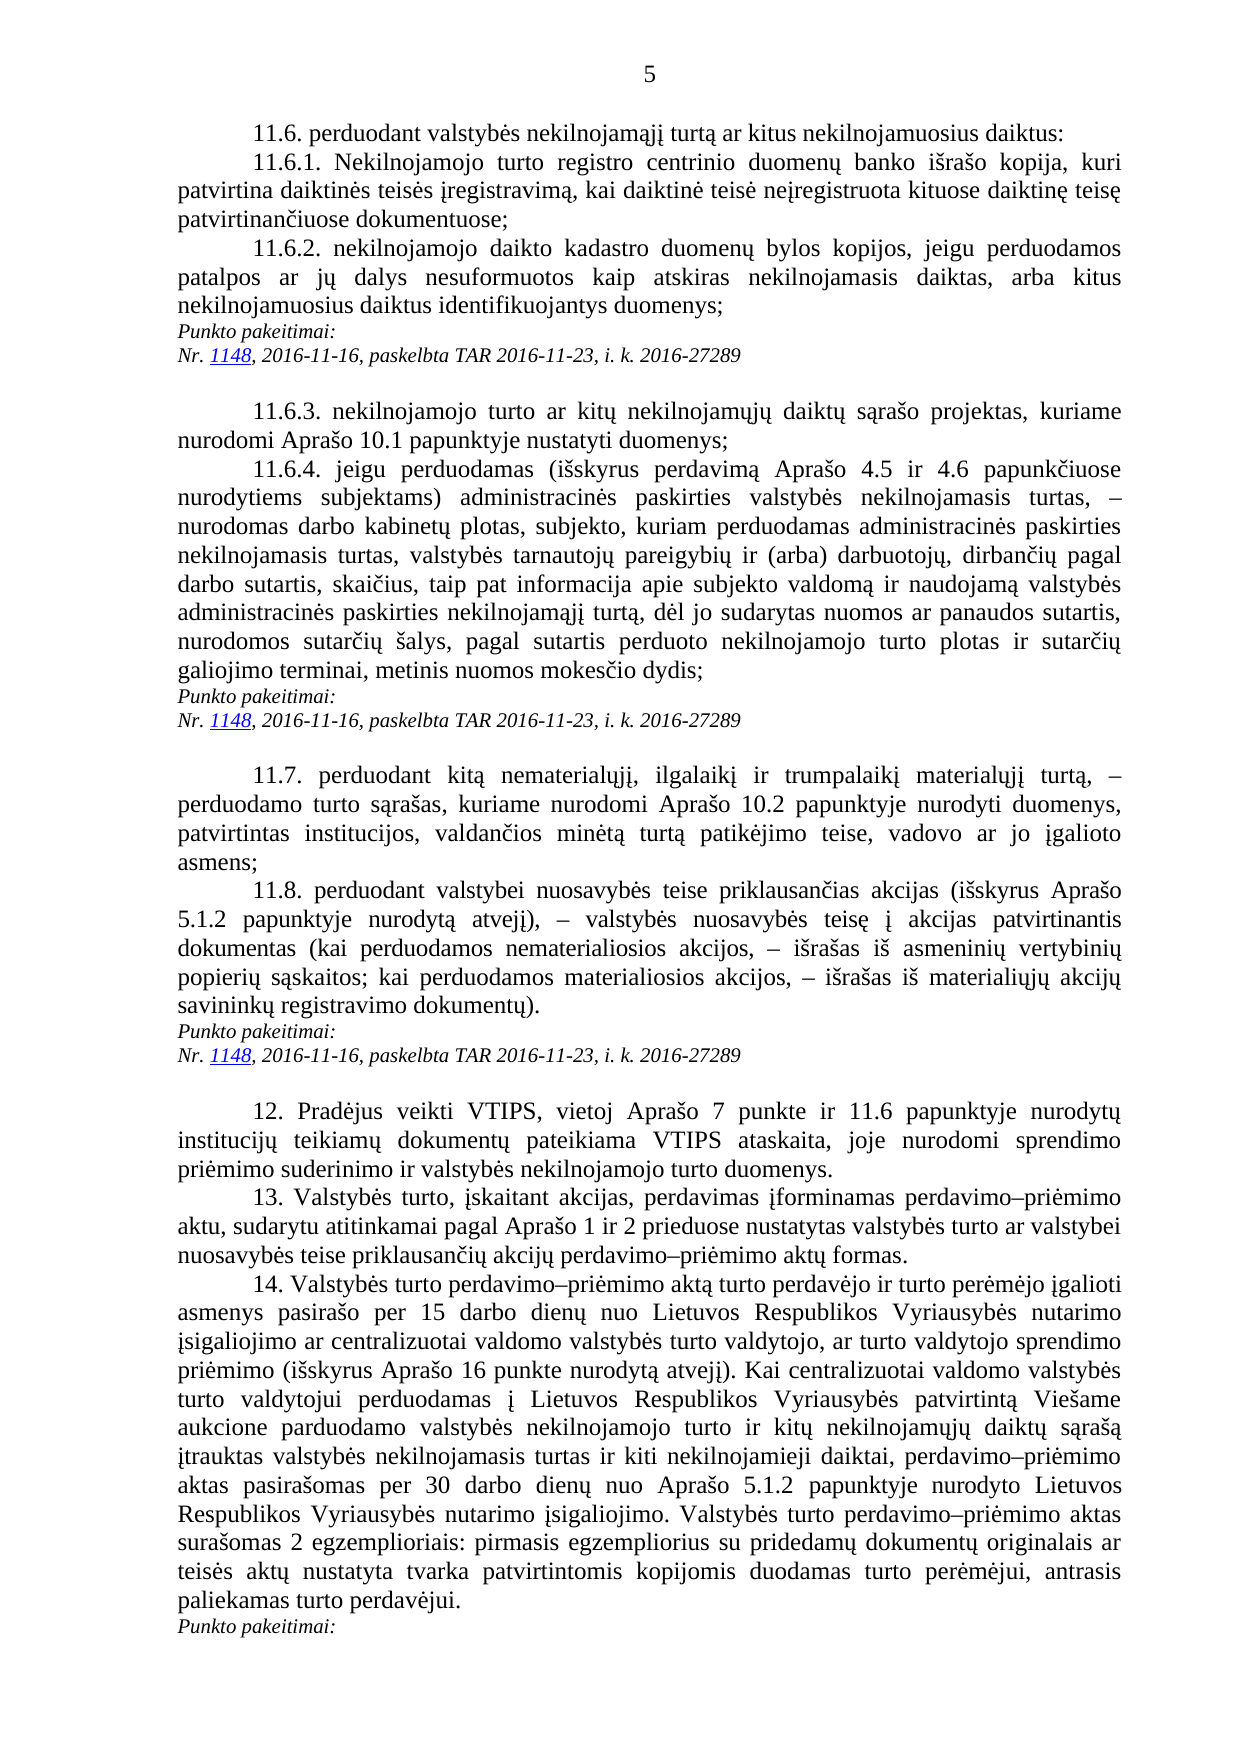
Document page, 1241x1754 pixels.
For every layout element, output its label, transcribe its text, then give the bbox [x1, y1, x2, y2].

text 11.6.2. nekilnojamojo daikto kadastro duomenų bylos kopijos, jeigu perduodamos patalpos ar jų dalys nesuformuotos kaip atskiras nekilnojamasis daiktas, arba kitus nekilnojamuosius daiktus identifikuojantys duomenys; [177, 233, 1122, 319]
text 11.6.1. Nekilnojamojo turto registro centrinio duomenų banko išrašo kopija, kuri patvirtina daiktinės teisės įregistravimą, kai daiktinė teisė neįregistruota kituose daiktinę teisę patvirtinančiuose dokumentuose; [177, 147, 1122, 233]
text 14. Valstybės turto perdavimo–priėmimo aktą turto perdavėjo ir turto perėmėjo įgalioti asmenys pasirašo per 15 darbo dienų nuo Lietuvos Respublikos Vyriausybės nutarimo įsigaliojimo ar centralizuotai valdomo valstybės turto valdytojo, ar turto valdytojo sprendimo priėmimo (išskyrus Aprašo 16 punkte nurodytą atvejį). Kai centralizuotai valdomo valstybės turto valdytojui perduodamas į Lietuvos Respublikos Vyriausybės patvirtintą Viešame aukcione parduodamo valstybės nekilnojamojo turto ir kitų nekilnojamųjų daiktų sąrašą įtrauktas valstybės nekilnojamasis turtas ir kiti nekilnojamieji daiktai, perdavimo–priėmimo aktas pasirašomas per 30 darbo dienų nuo Aprašo 5.1.2 papunktyje nurodyto Lietuvos Respublikos Vyriausybės nutarimo įsigaliojimo. Valstybės turto perdavimo–priėmimo aktas surašomas 2 egzemplioriais: pirmasis egzempliorius su pridedamų dokumentų originalais ar teisės aktų nustatyta tvarka patvirtintomis kopijomis duodamas turto perėmėjui, antrasis paliekamas turto perdavėjui. [177, 1269, 1122, 1614]
text Punkto pakeitimai: [177, 1614, 1122, 1638]
text Punkto pakeitimai: [177, 319, 1122, 343]
text 11.6.4. jeigu perduodamas (išskyrus perdavimą Aprašo 4.5 ir 4.6 papunkčiuose nurodytiems subjektams) administracinės paskirties valstybės nekilnojamasis turtas, – nurodomas darbo kabinetų plotas, subjekto, kuriam perduodamas administracinės paskirties nekilnojamasis turtas, valstybės tarnautojų pareigybių ir (arba) darbuotojų, dirbančių pagal darbo sutartis, skaičius, taip pat informacija apie subjekto valdomą ir naudojamą valstybės administracinės paskirties nekilnojamąjį turtą, dėl jo sudarytas nuomos ar panaudos sutartis, nurodomos sutarčių šalys, pagal sutartis perduoto nekilnojamojo turto plotas ir sutarčių galiojimo terminai, metinis nuomos mokesčio dydis; [177, 454, 1122, 684]
text 11.8. perduodant valstybei nuosavybės teise priklausančias akcijas (išskyrus Aprašo 5.1.2 papunktyje nurodytą atvejį), – valstybės nuosavybės teisę į akcijas patvirtinantis dokumentas (kai perduodamos nematerialiosios akcijos, – išrašas iš asmeninių vertybinių popierių sąskaitos; kai perduodamos materialiosios akcijos, – išrašas iš materialiųjų akcijų savininkų registravimo dokumentų). [177, 876, 1122, 1019]
text Nr. 1148, 2016-11-16, paskelbta TAR 2016-11-23, i. k. 2016-27289 [177, 708, 1122, 732]
text 13. Valstybės turto, įskaitant akcijas, perdavimas įforminamas perdavimo–priėmimo aktu, sudarytu atitinkamai pagal Aprašo 1 ir 2 prieduose nustatytas valstybės turto ar valstybei nuosavybės teise priklausančių akcijų perdavimo–priėmimo aktų formas. [177, 1182, 1122, 1269]
text Nr. 1148, 2016-11-16, paskelbta TAR 2016-11-23, i. k. 2016-27289 [177, 1043, 1122, 1067]
text Punkto pakeitimai: [177, 1019, 1122, 1043]
text 11.6. perduodant valstybės nekilnojamąjį turtą ar kitus nekilnojamuosius daiktus: [177, 118, 1122, 147]
text 12. Pradėjus veikti VTIPS, vietoj Aprašo 7 punkte ir 11.6 papunktyje nurodytų institucijų teikiamų dokumentų pateikiama VTIPS ataskaita, joje nurodomi sprendimo priėmimo suderinimo ir valstybės nekilnojamojo turto duomenys. [177, 1096, 1122, 1182]
text Nr. 1148, 2016-11-16, paskelbta TAR 2016-11-23, i. k. 2016-27289 [177, 343, 1122, 367]
text 11.6.3. nekilnojamojo turto ar kitų nekilnojamųjų daiktų sąrašo projektas, kuriame nurodomi Aprašo 10.1 papunktyje nustatyti duomenys; [177, 396, 1122, 454]
text Punkto pakeitimai: [177, 684, 1122, 708]
text 11.7. perduodant kitą nematerialųjį, ilgalaikį ir trumpalaikį materialųjį turtą, – perduodamo turto sąrašas, kuriame nurodomi Aprašo 10.2 papunktyje nurodyti duomenys, patvirtintas institucijos, valdančios minėtą turtą patikėjimo teise, vadovo ar jo įgalioto asmens; [177, 761, 1122, 876]
